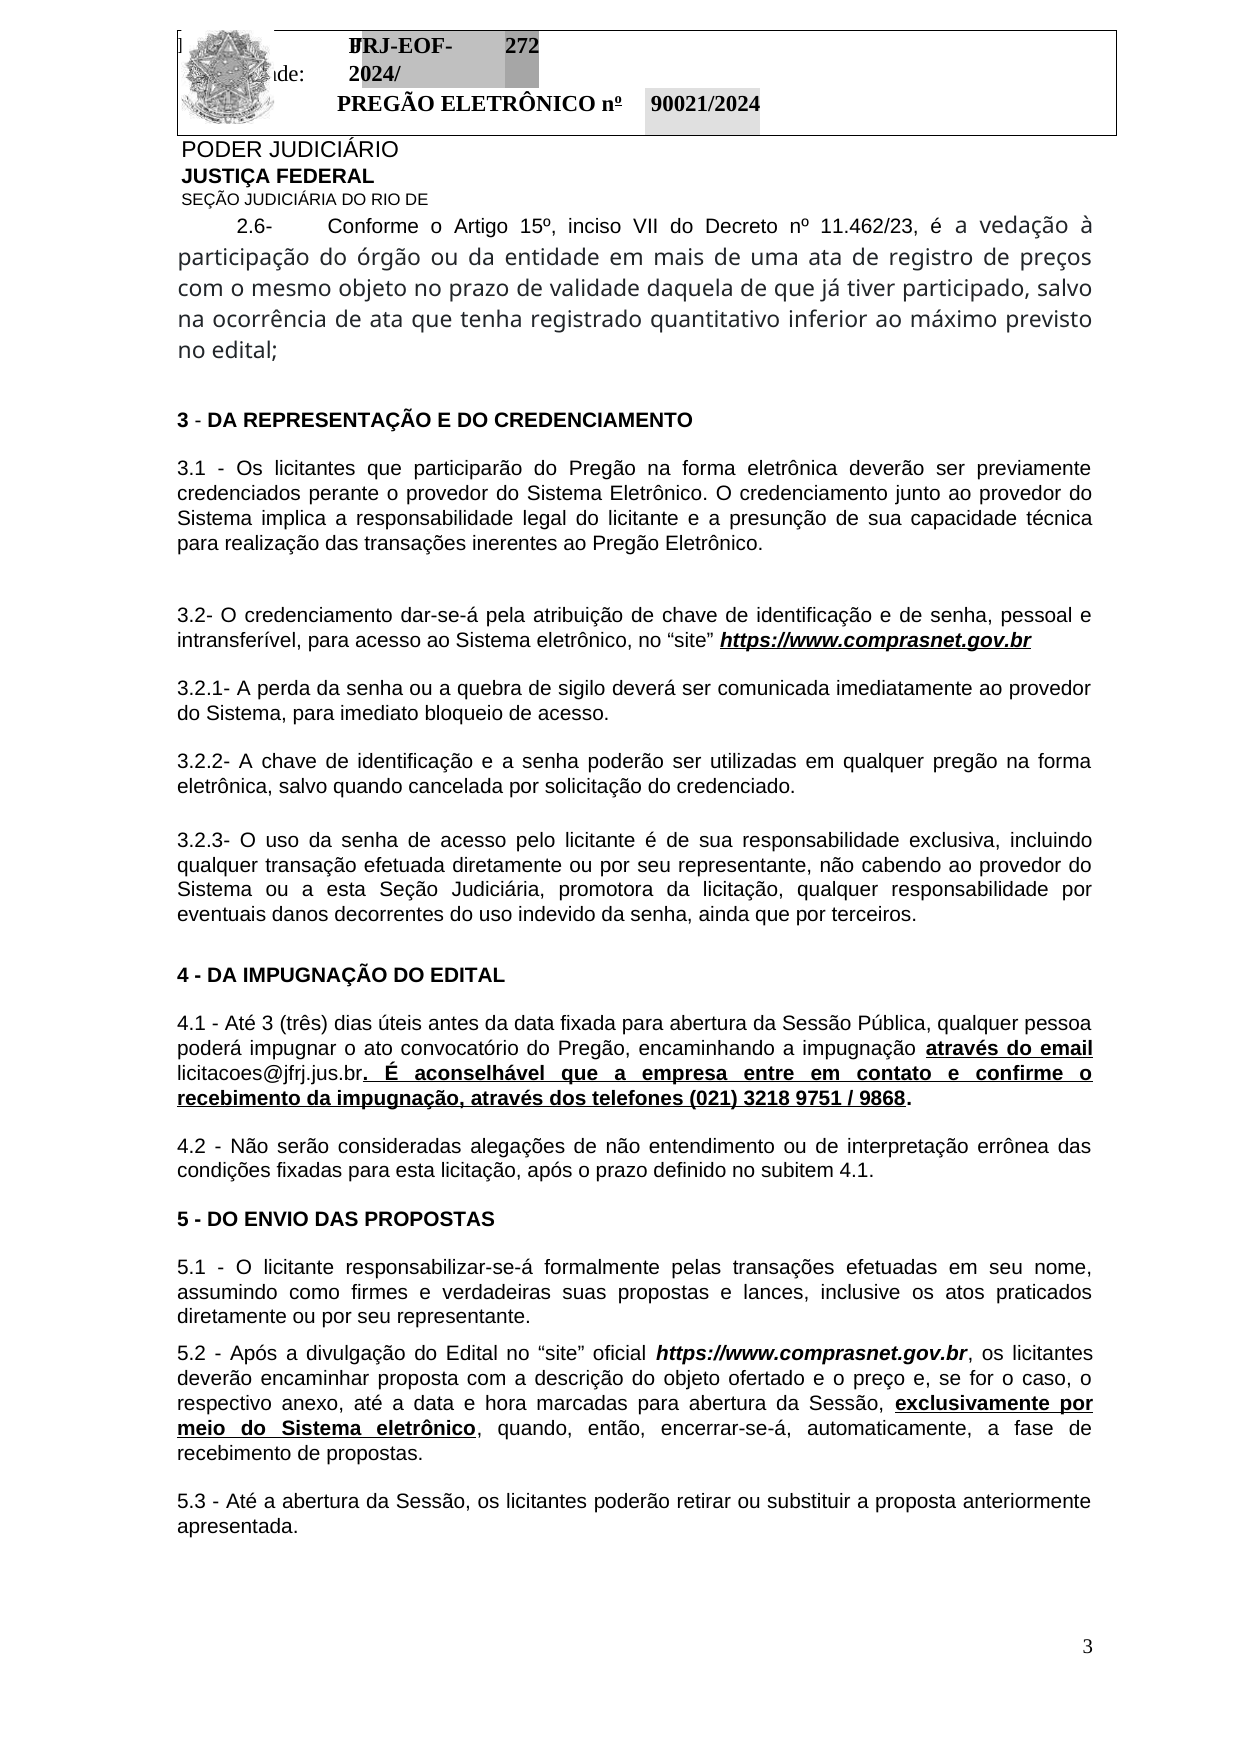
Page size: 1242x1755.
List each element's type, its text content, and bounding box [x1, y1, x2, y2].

text 5.2 - Após a divulgação do Edital no “site” oficial https://www.comprasnet.gov.br, os licitantes deverão encaminhar proposta com a descrição do objeto ofertado e o preço e, se for o caso, o respectivo anexo, até a data e hora marcadas para abertura da Sessão, exclusivamente por meio do Sistema eletrônico, quando, então, encerrar-se-á, automaticamente, a fase de recebimento de propostas. [177, 1341, 1093, 1464]
text 4.2 - Não serão consideradas alegações de não entendimento ou de interpretação errônea das condições fixadas para esta licitação, após o prazo definido no subitem 4.1. [177, 1133, 1093, 1182]
text 4.1 - Até 3 (três) dias úteis antes da data fixada para abertura da Sessão Pública, qualquer pessoa poderá impugnar o ato convocatório do Pregão, encaminhando a impugnação através do email licitacoes@jfrj.jus.br. É aconselhável que a empresa entre em contato e confirme o recebimento da impugnação, através dos telefones (021) 3218 9751 / 9868. [177, 1011, 1093, 1109]
text 5.1 - O licitante responsabilizar-se-á formalmente pelas transações efetuadas em seu nome, assumindo como firmes e verdadeiras suas propostas e lances, inclusive os atos praticados diretamente ou por seu representante. [177, 1254, 1093, 1328]
subtitle 3 - DA REPRESENTAÇÃO E DO CREDENCIAMENTO [177, 408, 1093, 432]
text 3.2.3- O uso da senha de acesso pelo licitante é de sua responsabilidade exclusiva, incluindo qualquer transação efetuada diretamente ou por seu representante, não cabendo ao provedor do Sistema ou a esta Seção Judiciária, promotora da licitação, qualquer responsabilidade por eventuais danos decorrentes do uso indevido da senha, ainda que por terceiros. [177, 827, 1093, 926]
text 3.2- O credenciamento dar-se-á pela atribuição de chave de identificação e de senha, pessoal e intransferível, para acesso ao Sistema eletrônico, no “site” https://www.comprasnet.gov.br [177, 602, 1093, 651]
list Conforme o Artigo 15º, inciso VII do Decreto nº 11.462/23, é a vedação à participação do órgão ou da entidade em mais de uma ata de registro de preços com o mesmo objeto no prazo de validade daquela de que já tiver participado, salvo na ocorrência de ata que tenha registrado quantitativo inferior ao máximo previsto no edital; [177, 209, 1093, 365]
subtitle 4 - DA IMPUGNAÇÃO DO EDITAL [177, 962, 1093, 986]
text 3.2.2- A chave de identificação e a senha poderão ser utilizadas em qualquer pregão na forma eletrônica, salvo quando cancelada por solicitação do credenciado. [177, 748, 1093, 797]
text 3.2.1- A perda da senha ou a quebra de sigilo deverá ser comunicada imediatamente ao provedor do Sistema, para imediato bloqueio de acesso. [177, 676, 1093, 724]
subtitle 5 - DO ENVIO DAS PROPOSTAS [177, 1206, 1093, 1230]
text 3.1 - Os licitantes que participarão do Pregão na forma eletrônica deverão ser previamente credenciados perante o provedor do Sistema Eletrônico. O credenciamento junto ao provedor do Sistema implica a responsabilidade legal do licitante e a presunção de sua capacidade técnica para realização das transações inerentes ao Pregão Eletrônico. [177, 456, 1093, 554]
text 5.3 - Até a abertura da Sessão, os licitantes poderão retirar ou substituir a proposta anteriormente apresentada. [177, 1489, 1093, 1537]
